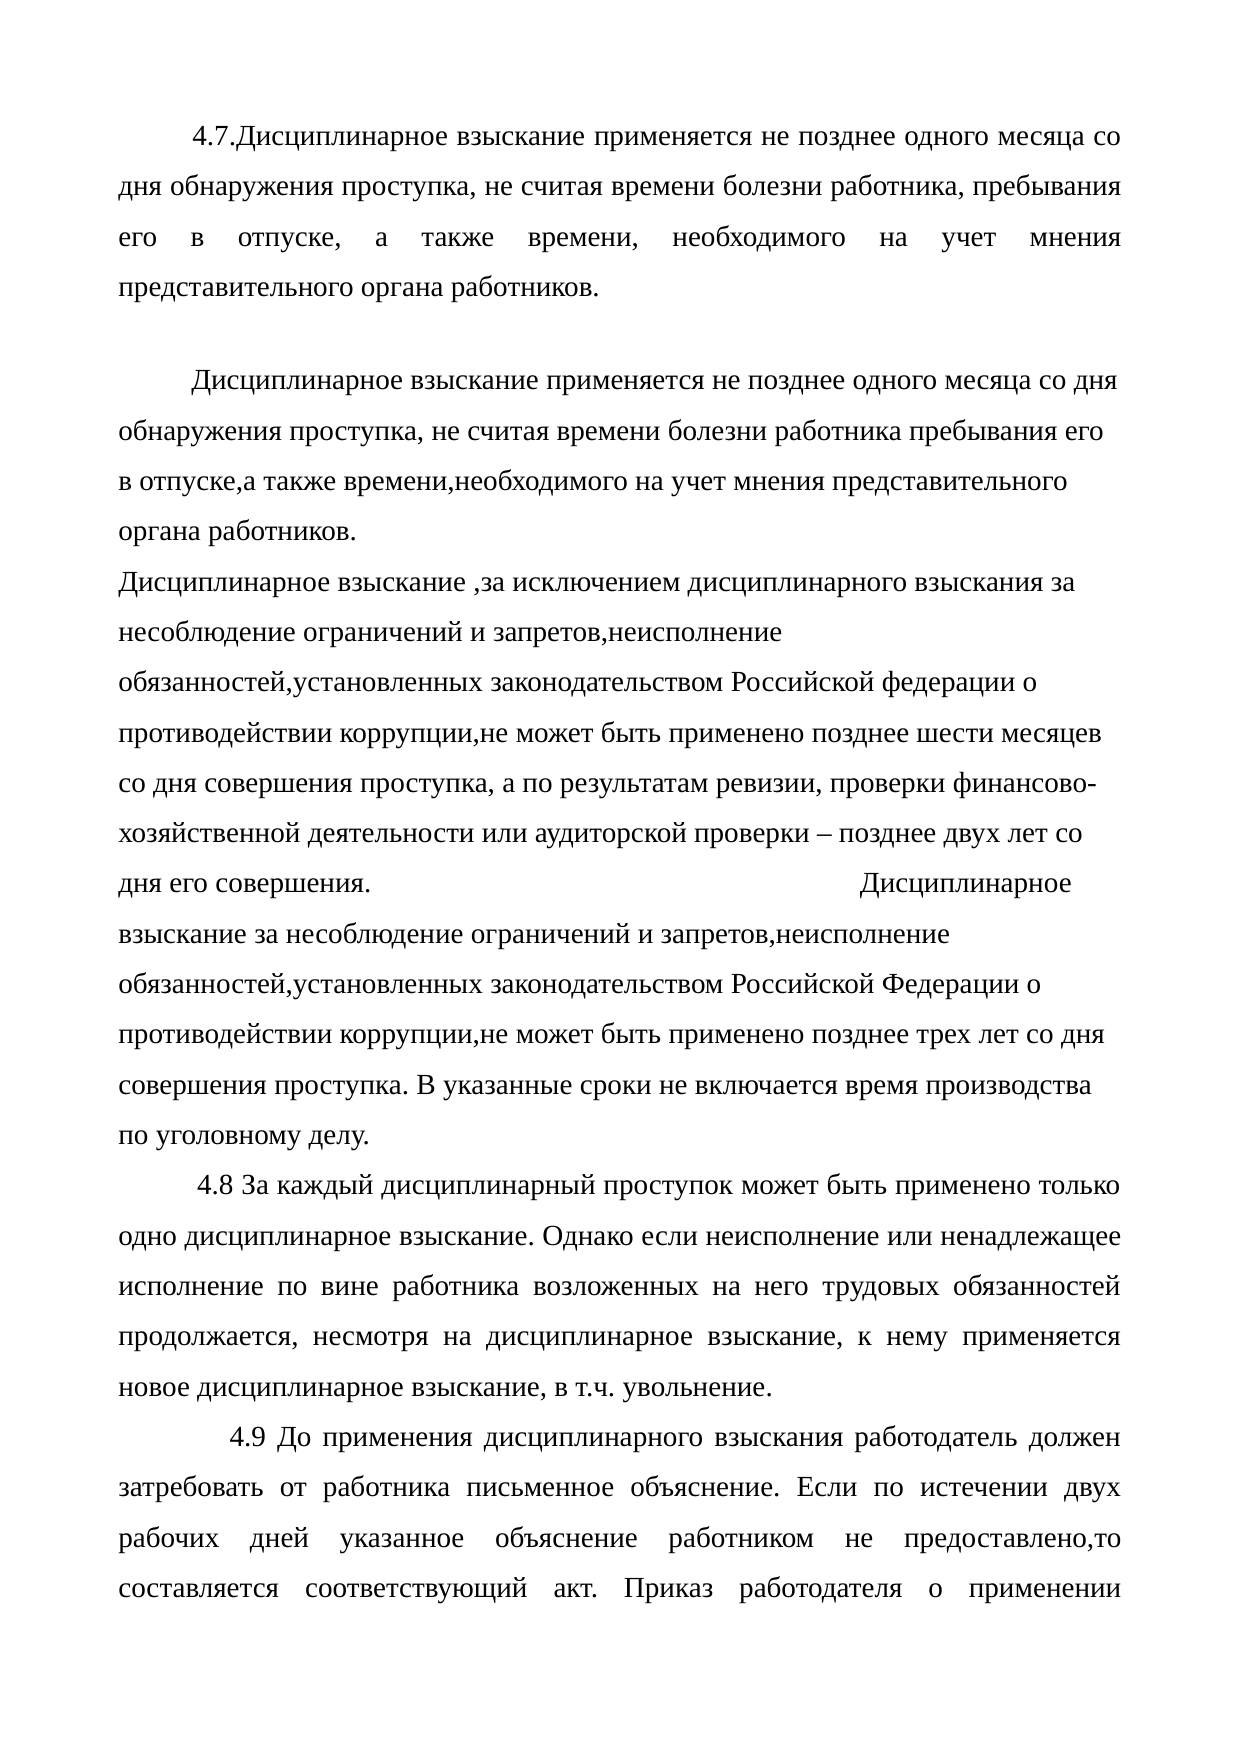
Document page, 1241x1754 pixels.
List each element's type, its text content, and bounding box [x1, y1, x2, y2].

text Дисциплинарное взыскание применяется не позднее одного месяца со дня обнаружения проступка, не считая времени болезни работника пребывания его в отпуске,а также времени,необходимого на учет мнения представительного органа работников. Дисциплинарное взыскание ,за исключением дисциплинарного взыскания за несоблюдение ограничений и запретов,неисполнение обязанностей,установленных законодательством Российской федерации о противодействии коррупции,не может быть применено позднее шести месяцев со дня совершения проступка, а по результатам ревизии, проверки финансово-хозяйственной деятельности или аудиторской проверки – позднее двух лет со дня его совершения. Дисциплинарное взыскание за несоблюдение ограничений и запретов,неисполнение обязанностей,установленных законодательством Российской Федерации о противодействии коррупции,не может быть применено позднее трех лет со дня совершения проступка. В указанные сроки не включается время производства по уголовному делу. [118, 362, 1122, 1151]
text 4.7.Дисциплинарное взыскание применяется не позднее одного месяца со дня обнаружения проступка, не считая времени болезни работника, пребывания его в отпуске, а также времени, необходимого на учет мнения представительного органа работников. [118, 118, 1122, 303]
text 4.8 За каждый дисциплинарный проступок может быть применено только одно дисциплинарное взыскание. Однако если неисполнение или ненадлежащее исполнение по вине работника возложенных на него трудовых обязанностей продолжается, несмотря на дисциплинарное взыскание, к нему применяется новое дисциплинарное взыскание, в т.ч. увольнение. [118, 1167, 1122, 1402]
text 4.9 До применения дисциплинарного взыскания работодатель должен затребовать от работника письменное объяснение. Если по истечении двух рабочих дней указанное объяснение работником не предоставлено,то составляется соответствующий акт. Приказ работодателя о применении [118, 1419, 1122, 1603]
